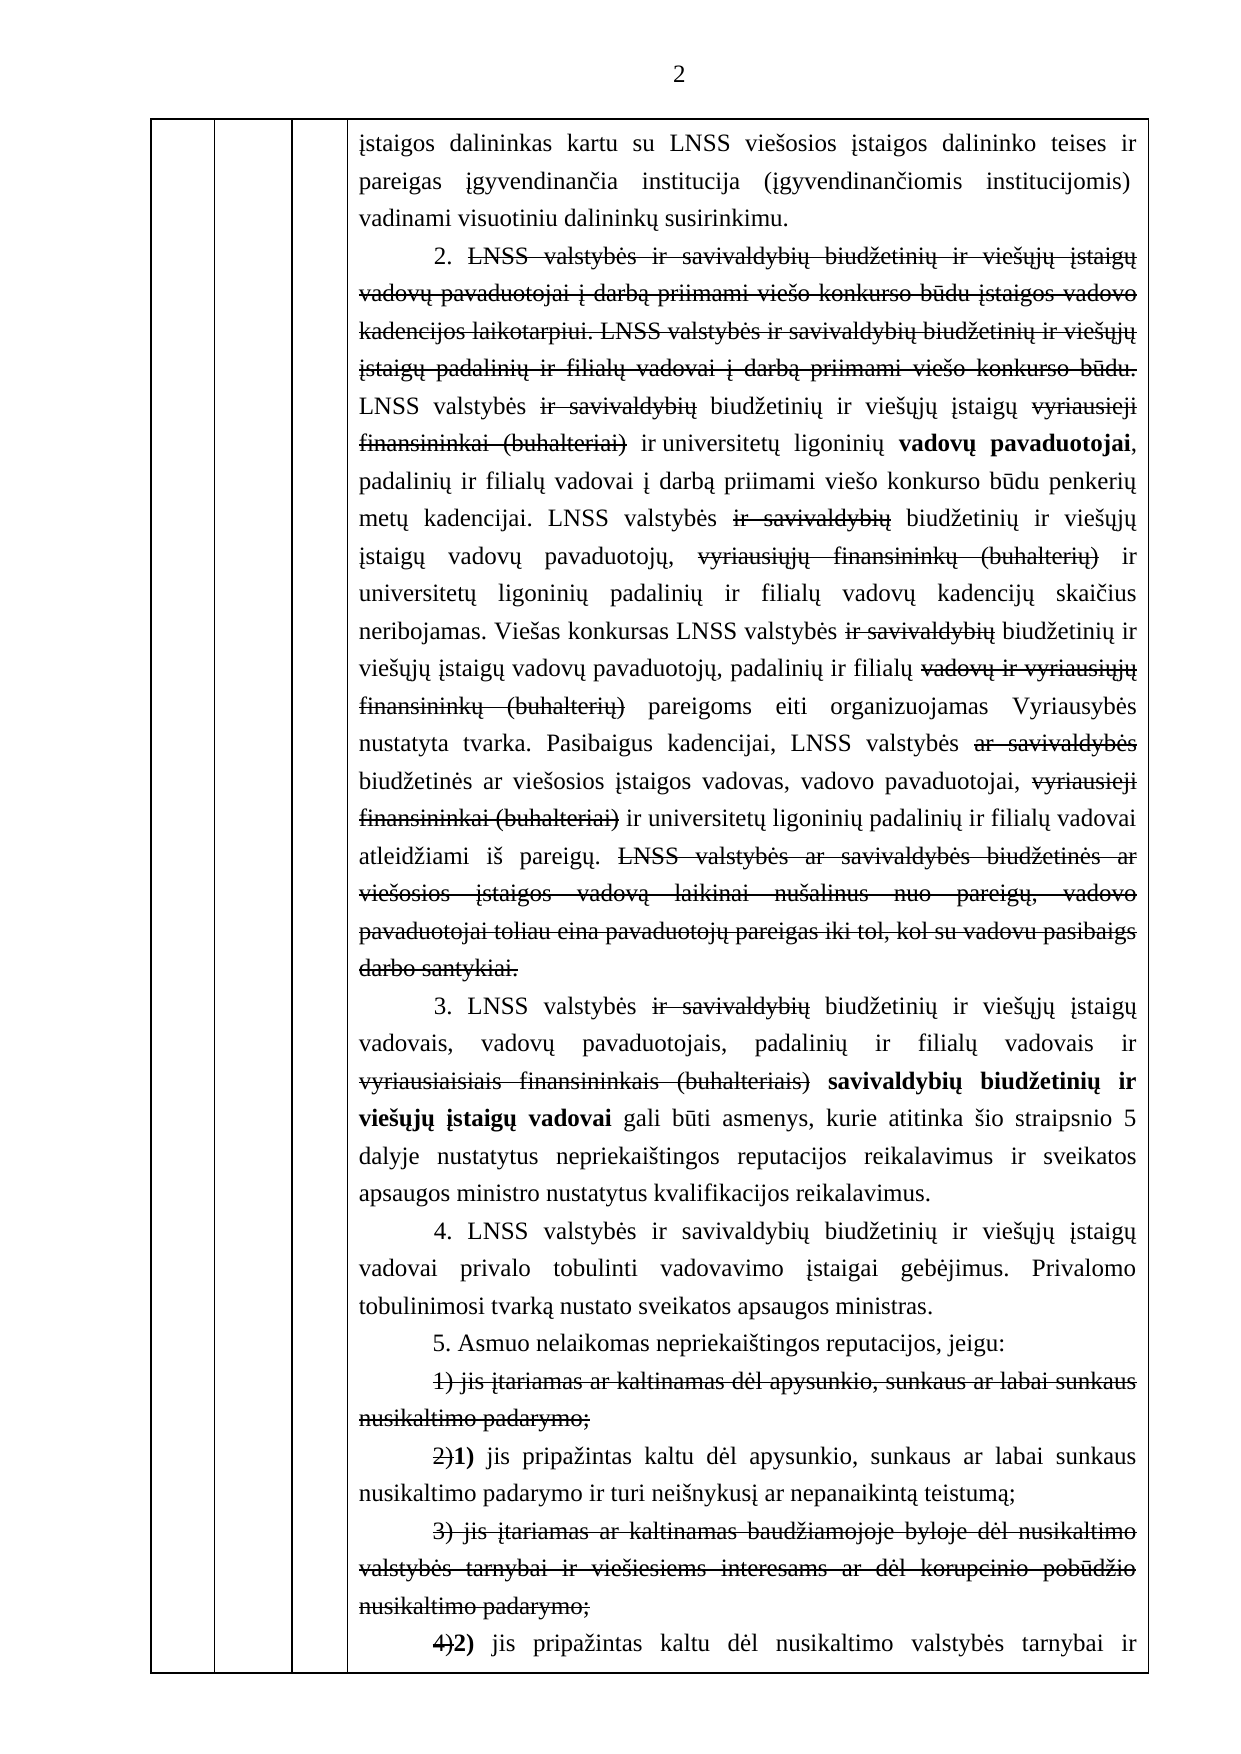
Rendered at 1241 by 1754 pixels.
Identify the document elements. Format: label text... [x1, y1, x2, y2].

table_cell [152, 120, 214, 1672]
table_cell [215, 120, 291, 1672]
table_cell [293, 120, 347, 1672]
table_cell įstaigos dalininkas kartu su LNSS viešosios įstaigos dalininko teises ir pareigas įgyvendinančia institucija (įgyvendinančiomis institucijomis) vadinami visuotiniu dalininkų susirinkimu. 2. LNSS valstybės ir savivaldybių biudžetinių ir viešųjų įstaigų vadovų pavaduotojai į darbą priimami viešo konkurso būdu įstaigos vadovo kadencijos laikotarpiui. LNSS valstybės ir savivaldybių biudžetinių ir viešųjų įstaigų padalinių ir filialų vadovai į darbą priimami viešo konkurso būdu. LNSS valstybės ir savivaldybių biudžetinių ir viešųjų įstaigų vyriausieji finansininkai (buhalteriai) ir universitetų ligoninių vadovų pavaduotojai, padalinių ir filialų vadovai į darbą priimami viešo konkurso būdu penkerių metų kadencijai. LNSS valstybės ir savivaldybių biudžetinių ir viešųjų įstaigų vadovų pavaduotojų, vyriausiųjų finansininkų (buhalterių) ir universitetų ligoninių padalinių ir filialų vadovų kadencijų skaičius neribojamas. Viešas konkursas LNSS valstybės ir savivaldybių biudžetinių ir viešųjų įstaigų vadovų pavaduotojų, padalinių ir filialų vadovų ir vyriausiųjų finansininkų (buhalterių) pareigoms eiti organizuojamas Vyriausybės nustatyta tvarka. Pasibaigus kadencijai, LNSS valstybės ar savivaldybės biudžetinės ar viešosios įstaigos vadovas, vadovo pavaduotojai, vyriausieji finansininkai (buhalteriai) ir universitetų ligoninių padalinių ir filialų vadovai atleidžiami iš pareigų. LNSS valstybės ar savivaldybės biudžetinės ar viešosios įstaigos vadovą laikinai nušalinus nuo pareigų, vadovo pavaduotojai toliau eina pavaduotojų pareigas iki tol, kol su vadovu pasibaigs darbo santykiai. 3. LNSS valstybės ir savivaldybių biudžetinių ir viešųjų įstaigų vadovais, vadovų pavaduotojais, padalinių ir filialų vadovais ir vyriausiaisiais finansininkais (buhalteriais) savivaldybių biudžetinių ir viešųjų įstaigų vadovai gali būti asmenys, kurie atitinka šio straipsnio 5 dalyje nustatytus nepriekaištingos reputacijos reikalavimus ir sveikatos apsaugos ministro nustatytus kvalifikacijos reikalavimus. 4. LNSS valstybės ir savivaldybių biudžetinių ir viešųjų įstaigų vadovai privalo tobulinti vadovavimo įstaigai gebėjimus. Privalomo tobulinimosi tvarką nustato sveikatos apsaugos ministras. 5. Asmuo nelaikomas nepriekaištingos reputacijos, jeigu: 1) jis įtariamas ar kaltinamas dėl apysunkio, sunkaus ar labai sunkaus nusikaltimo padarymo; 2)1) jis pripažintas kaltu dėl apysunkio, sunkaus ar labai sunkaus nusikaltimo padarymo ir turi neišnykusį ar nepanaikintą teistumą; 3) jis įtariamas ar kaltinamas baudžiamojoje byloje dėl nusikaltimo valstybės tarnybai ir viešiesiems interesams ar dėl korupcinio pobūdžio nusikaltimo padarymo; 4)2) jis pripažintas kaltu dėl nusikaltimo valstybės tarnybai ir [348, 120, 1148, 1672]
